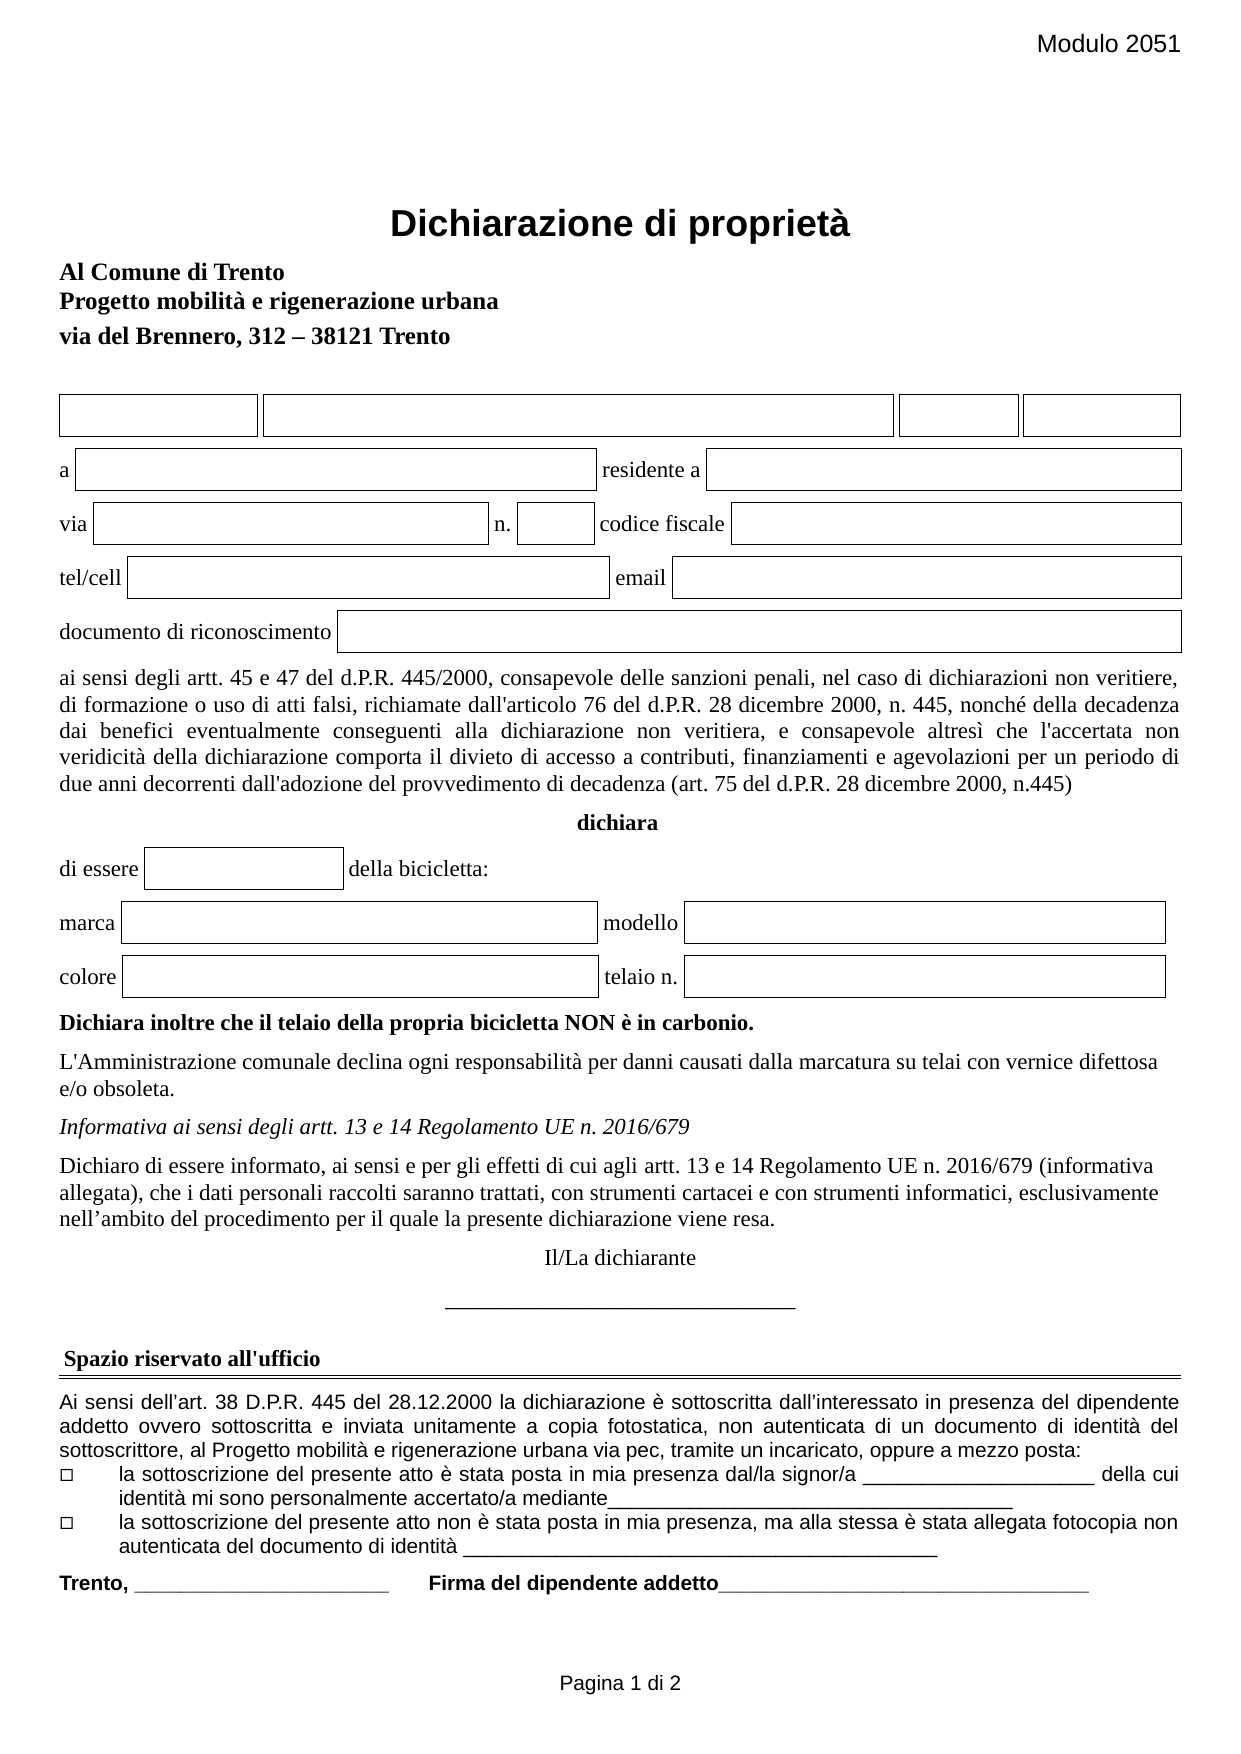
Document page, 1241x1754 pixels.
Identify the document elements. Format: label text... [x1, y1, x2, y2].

text colore [59, 955, 122, 997]
text Ai sensi dell’art. 38 D.P.R. 445 del 28.12.2000 la dichiarazione è sottoscritta dall’interessato in presenza del dipendente addetto ovvero sottoscritta e inviata unitamente a copia fotostatica, non autenticata di un documento di identità del sottoscrittore, al Progetto mobilità e rigenerazione urbana via pec, tramite un incaricato, oppure a mezzo posta: [59, 1390, 1181, 1462]
text via del Brennero, 312 – 38121 Trento [59, 321, 1181, 349]
text Dichiaro di essere informato, ai sensi e per gli effetti di cui agli artt. 13 e 14 Regolamento UE n. 2016/679 (informativa allegata), che i dati personali raccolti saranno trattati, con strumenti cartacei e con strumenti informatici, esclusivamente nell’ambito del procedimento per il quale la presente dichiarazione viene resa. [59, 1152, 1181, 1231]
text Dichiara inoltre che il telaio della propria bicicletta NON è in carbonio. [59, 1009, 1181, 1036]
text email [610, 556, 672, 598]
text ai sensi degli artt. 45 e 47 del d.P.R. 445/2000, consapevole delle sanzioni penali, nel caso di dichiarazioni non veritiere, di formazione o uso di atti falsi, richiamate dall'articolo 76 del d.P.R. 28 dicembre 2000, n. 445, nonché della decadenza dai benefici eventualmente conseguenti alla dichiarazione non veritiera, e consapevole altresì che l'accertata non veridicità della dichiarazione comporta il divieto di accesso a contributi, finanziamenti e agevolazioni per un periodo di due anni decorrenti dall'adozione del provvedimento di decadenza (art. 75 del d.P.R. 28 dicembre 2000, n.445) [59, 664, 1181, 796]
text [1166, 901, 1181, 943]
text [1166, 955, 1181, 997]
text L'Amministrazione comunale declina ogni responsabilità per danni causati dalla marcatura su telai con vernice difettosa e/o obsoleta. [59, 1048, 1181, 1101]
text dichiara [59, 809, 1181, 835]
text telaio n. [599, 955, 684, 997]
text di essere [59, 847, 144, 889]
text residente a [597, 448, 706, 490]
text n. [489, 502, 517, 544]
text a [59, 448, 75, 490]
text Al Comune di Trento Progetto mobilità e rigenerazione urbana [59, 257, 1181, 314]
text Il/La dichiarante [59, 1244, 1181, 1270]
text ____________________________ [59, 1283, 1181, 1311]
list la sottoscrizione del presente atto non è stata posta in mia presenza, ma alla stessa è stata allegata fotocopia non autenticata del documento di identità _________________________________________ [59, 1510, 1181, 1558]
text documento di riconoscimento [59, 610, 337, 652]
title Dichiarazione di proprietà [59, 201, 1181, 244]
text codice fiscale [595, 502, 731, 544]
text Trento, ______________________ Firma del dipendente addetto________________________________ [59, 1570, 1181, 1594]
text tel/cell [59, 556, 127, 598]
text Spazio riservato all'ufficio [59, 1340, 1181, 1375]
list la sottoscrizione del presente atto è stata posta in mia presenza dal/la signor/a ____________________ della cui identità mi sono personalmente accertato/a mediante___________________________________ [59, 1462, 1181, 1510]
text modello [598, 901, 684, 943]
text via [59, 502, 93, 544]
text della bicicletta: [344, 847, 1181, 889]
text Informativa ai sensi degli artt. 13 e 14 Regolamento UE n. 2016/679 [59, 1113, 1181, 1140]
text marca [59, 901, 121, 943]
